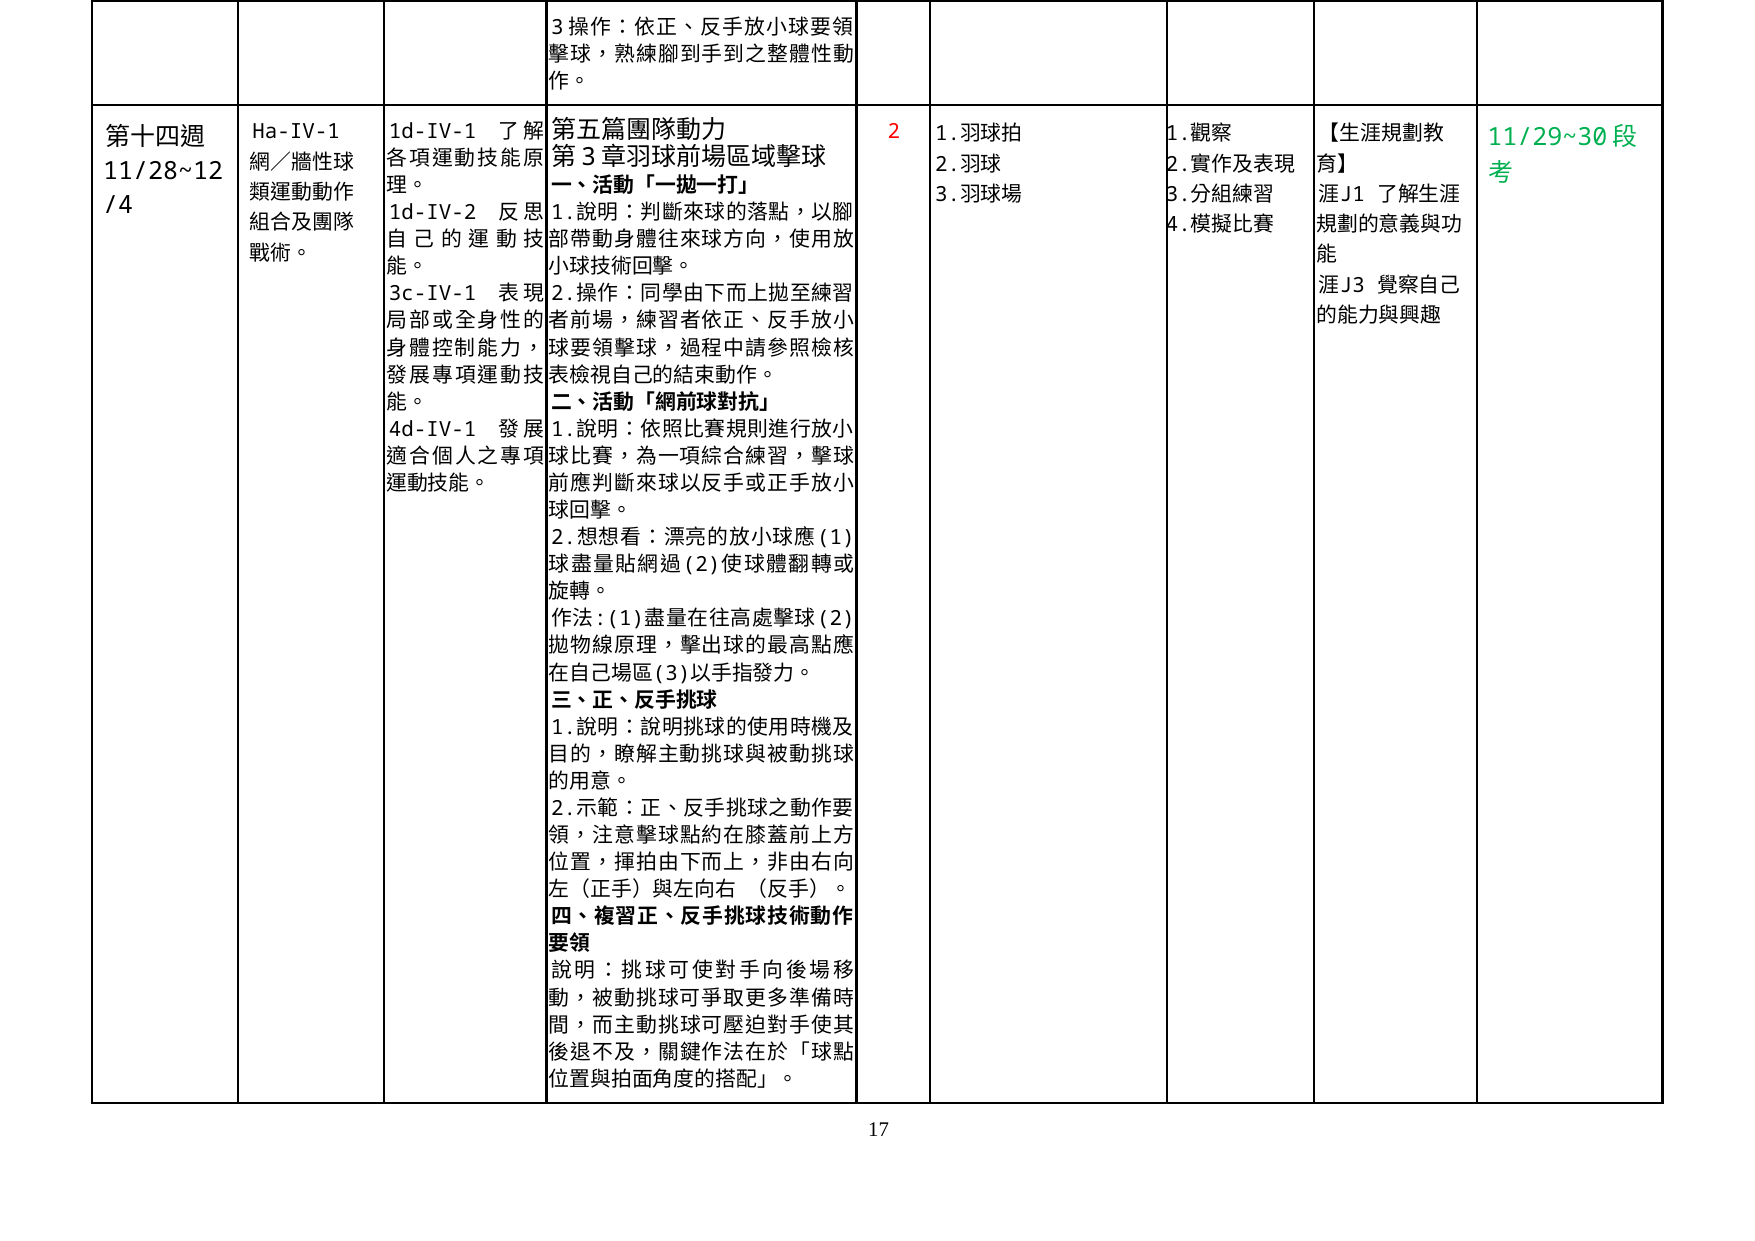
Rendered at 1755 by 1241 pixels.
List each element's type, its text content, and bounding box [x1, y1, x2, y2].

table_cell [931, 2, 1166, 104]
table_cell Ha-IV-1 網／牆性球類運動動作組合及團隊戰術。 [239, 106, 383, 1102]
table_cell 1.羽球拍 2.羽球 3.羽球場 [931, 106, 1166, 1102]
table_cell [93, 2, 237, 104]
table_cell [1315, 2, 1476, 104]
table_cell 2 [858, 106, 929, 1102]
table_cell 3操作：依正、反手放小球要領擊球，熟練腳到手到之整體性動作。 [548, 2, 855, 104]
table_cell 1.觀察 2.實作及表現 3.分組練習 4.模擬比賽 [1168, 106, 1313, 1102]
table_cell [1478, 2, 1661, 104]
table_cell [385, 2, 545, 104]
table_cell 【生涯規劃教育】 涯J1 了解生涯規劃的意義與功能 涯J3 覺察自己的能力與興趣 [1315, 106, 1476, 1102]
table_cell [858, 2, 929, 104]
table_cell 11/29~30段考 [1478, 106, 1661, 1102]
table_cell 1d-IV-1 了解各項運動技能原理。 1d-IV-2 反思自己的運動技能。 3c-IV-1 表現局部或全身性的身體控制能力，發展專項運動技能。 4d-IV-1 發展適合個人之專項運動技能。 [385, 106, 545, 1102]
table_cell [239, 2, 383, 104]
table_cell [1168, 2, 1313, 104]
table_cell 第五篇團隊動力 第3章羽球前場區域擊球 一、活動「一拋一打」 1.說明：判斷來球的落點，以腳部帶動身體往來球方向，使用放小球技術回擊。 2.操作：同學由下而上拋至練習者前場，練習者依正、反手放小球要領擊球，過程中請參照檢核表檢視自己的結束動作。 二、活動「網前球對抗」 1.說明：依照比賽規則進行放小球比賽，為一項綜合練習，擊球前應判斷來球以反手或正手放小球回擊。 2.想想看：漂亮的放小球應(1)球盡量貼網過(2)使球體翻轉或旋轉。 作法:(1)盡量在往高處擊球(2)拋物線原理，擊出球的最高點應在自己場區(3)以手指發力。 三、正、反手挑球 1.說明：說明挑球的使用時機及目的，瞭解主動挑球與被動挑球的用意。 2.示範：正、反手挑球之動作要領，注意擊球點約在膝蓋前上方位置，揮拍由下而上，非由右向左（正手）與左向右 （反手）。 四、複習正、反手挑球技術動作要領 說明：挑球可使對手向後場移動，被動挑球可爭取更多準備時間，而主動挑球可壓迫對手使其後退不及，關鍵作法在於「球點位置與拍面角度的搭配」。 [548, 106, 855, 1102]
table_cell 第十四週11/28~12/4 [93, 106, 237, 1102]
